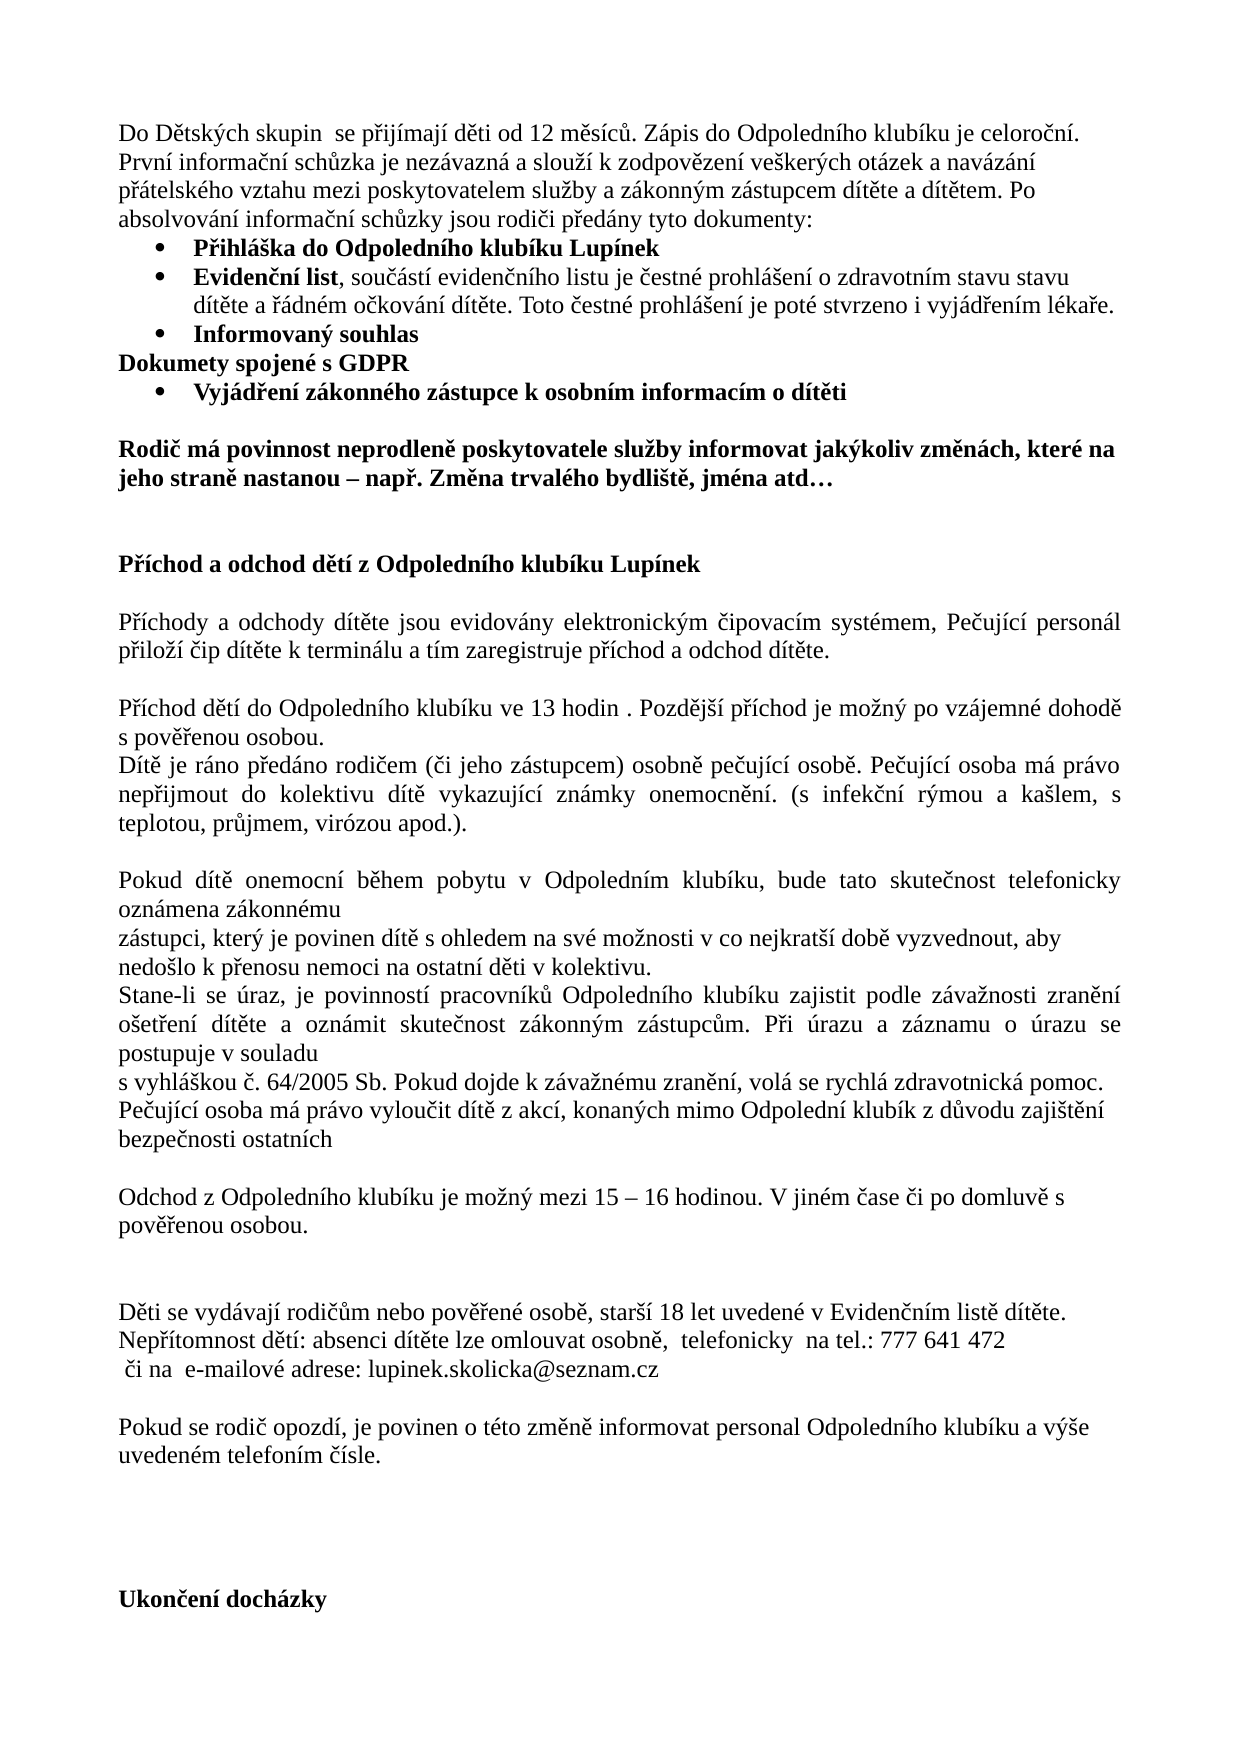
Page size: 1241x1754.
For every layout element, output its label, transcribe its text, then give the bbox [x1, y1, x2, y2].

text Příchod dětí do Odpoledního klubíku ve 13 hodin . Pozdější příchod je možný po vzájemné dohodě s pověřenou osobou. [118, 693, 1122, 751]
text Do Dětských skupin se přijímají děti od 12 měsíců. Zápis do Odpoledního klubíku je celoroční. První informační schůzka je nezávazná a slouží k zodpovězení veškerých otázek a navázání přátelského vztahu mezi poskytovatelem služby a zákonným zástupcem dítěte a dítětem. Po absolvování informační schůzky jsou rodiči předány tyto dokumenty: [118, 118, 1122, 233]
text Děti se vydávají rodičům nebo pověřené osobě, starší 18 let uvedené v Evidenčním listě dítěte. Nepřítomnost dětí: absenci dítěte lze omlouvat osobně, telefonicky na tel.: 777 641 472 [118, 1297, 1122, 1354]
text Pokud dítě onemocní během pobytu v Odpoledním klubíku, bude tato skutečnost telefonicky oznámena zákonnému [118, 866, 1122, 923]
text nedošlo k přenosu nemoci na ostatní děti v kolektivu. [118, 952, 1122, 981]
list Informovaný souhlas [156, 319, 1122, 348]
text Rodič má povinnost neprodleně poskytovatele služby informovat jakýkoliv změnách, které na jeho straně nastanou – např. Změna trvalého bydliště, jména atd… [118, 434, 1122, 492]
text Příchod a odchod dětí z Odpoledního klubíku Lupínek [118, 549, 1122, 578]
list Vyjádření zákonného zástupce k osobním informacím o dítěti [156, 377, 1122, 406]
text zástupci, který je povinen dítě s ohledem na své možnosti v co nejkratší době vyzvednout, aby [118, 923, 1122, 952]
text Pečující osoba má právo vyloučit dítě z akcí, konaných mimo Odpolední klubík z důvodu zajištění [118, 1096, 1122, 1124]
text bezpečnosti ostatních [118, 1124, 1122, 1153]
text Stane-li se úraz, je povinností pracovníků Odpoledního klubíku zajistit podle závažnosti zranění ošetření dítěte a oznámit skutečnost zákonným zástupcům. Při úrazu a záznamu o úrazu se postupuje v souladu [118, 981, 1122, 1067]
text Ukončení docházky [118, 1584, 1122, 1613]
text s vyhláškou č. 64/2005 Sb. Pokud dojde k závažnému zranění, volá se rychlá zdravotnická pomoc. [118, 1067, 1122, 1096]
list Evidenční list, součástí evidenčního listu je čestné prohlášení o zdravotním stavu stavu dítěte a řádném očkování dítěte. Toto čestné prohlášení je poté stvrzeno i vyjádřením lékaře. [156, 262, 1122, 319]
text Odchod z Odpoledního klubíku je možný mezi 15 – 16 hodinou. V jiném čase či po domluvě s pověřenou osobou. [118, 1182, 1122, 1239]
text či na e-mailové adrese: lupinek.skolicka@seznam.cz [118, 1354, 1122, 1383]
text Pokud se rodič opozdí, je povinen o této změně informovat personal Odpoledního klubíku a výše uvedeném telefoním čísle. [118, 1412, 1122, 1469]
text Příchody a odchody dítěte jsou evidovány elektronickým čipovacím systémem, Pečující personál přiloží čip dítěte k terminálu a tím zaregistruje příchod a odchod dítěte. [118, 607, 1122, 664]
text Dítě je ráno předáno rodičem (či jeho zástupcem) osobně pečující osobě. Pečující osoba má právo nepřijmout do kolektivu dítě vykazující známky onemocnění. (s infekční rýmou a kašlem, s teplotou, průjmem, virózou apod.). [118, 751, 1122, 837]
text Dokumety spojené s GDPR [118, 348, 1122, 377]
list Přihláška do Odpoledního klubíku Lupínek [156, 233, 1122, 262]
